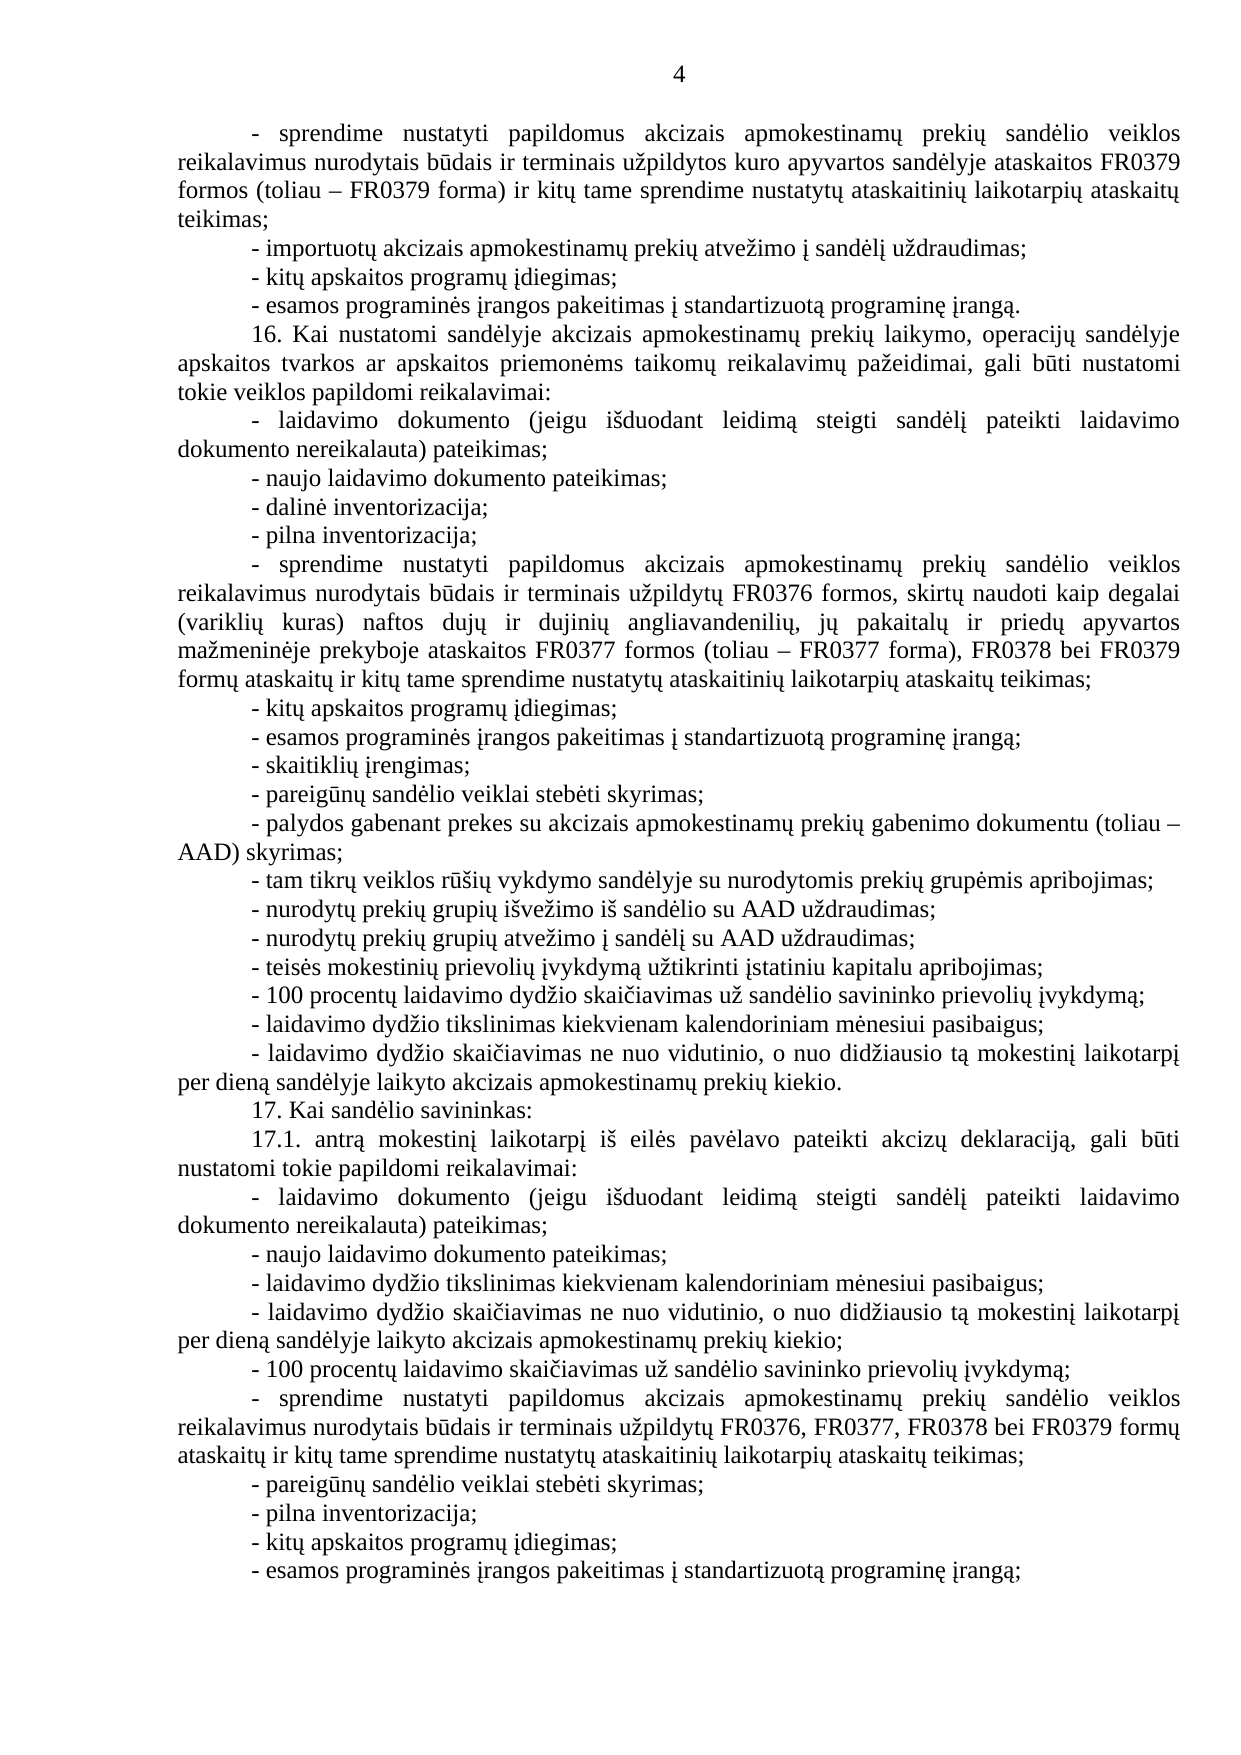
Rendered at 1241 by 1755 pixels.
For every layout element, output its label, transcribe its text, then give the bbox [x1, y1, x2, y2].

text - laidavimo dydžio tikslinimas kiekvienam kalendoriniam mėnesiui pasibaigus; [177, 1268, 1181, 1297]
text - palydos gabenant prekes su akcizais apmokestinamų prekių gabenimo dokumentu (toliau – AAD) skyrimas; [177, 808, 1181, 866]
text - naujo laidavimo dokumento pateikimas; [177, 463, 1181, 492]
text - laidavimo dydžio skaičiavimas ne nuo vidutinio, o nuo didžiausio tą mokestinį laikotarpį per dieną sandėlyje laikyto akcizais apmokestinamų prekių kiekio; [177, 1297, 1181, 1354]
text - sprendime nustatyti papildomus akcizais apmokestinamų prekių sandėlio veiklos reikalavimus nurodytais būdais ir terminais užpildytos kuro apyvartos sandėlyje ataskaitos FR0379 formos (toliau – FR0379 forma) ir kitų tame sprendime nustatytų ataskaitinių laikotarpių ataskaitų teikimas; [177, 118, 1181, 233]
text - sprendime nustatyti papildomus akcizais apmokestinamų prekių sandėlio veiklos reikalavimus nurodytais būdais ir terminais užpildytų FR0376 formos, skirtų naudoti kaip degalai (variklių kuras) naftos dujų ir dujinių angliavandenilių, jų pakaitalų ir priedų apyvartos mažmeninėje prekyboje ataskaitos FR0377 formos (toliau – FR0377 forma), FR0378 bei FR0379 formų ataskaitų ir kitų tame sprendime nustatytų ataskaitinių laikotarpių ataskaitų teikimas; [177, 549, 1181, 693]
text - kitų apskaitos programų įdiegimas; [177, 1527, 1181, 1556]
text - esamos programinės įrangos pakeitimas į standartizuotą programinę įrangą; [177, 722, 1181, 751]
text - pilna inventorizacija; [177, 1498, 1181, 1527]
text - tam tikrų veiklos rūšių vykdymo sandėlyje su nurodytomis prekių grupėmis apribojimas; [177, 866, 1181, 894]
text - pareigūnų sandėlio veiklai stebėti skyrimas; [177, 1469, 1181, 1498]
text - esamos programinės įrangos pakeitimas į standartizuotą programinę įrangą. [177, 291, 1181, 319]
text - skaitiklių įrengimas; [177, 751, 1181, 779]
text - laidavimo dokumento (jeigu išduodant leidimą steigti sandėlį pateikti laidavimo dokumento nereikalauta) pateikimas; [177, 1182, 1181, 1239]
text - 100 procentų laidavimo skaičiavimas už sandėlio savininko prievolių įvykdymą; [177, 1354, 1181, 1383]
text - nurodytų prekių grupių atvežimo į sandėlį su AAD uždraudimas; [177, 923, 1181, 952]
text - sprendime nustatyti papildomus akcizais apmokestinamų prekių sandėlio veiklos reikalavimus nurodytais būdais ir terminais užpildytų FR0376, FR0377, FR0378 bei FR0379 formų ataskaitų ir kitų tame sprendime nustatytų ataskaitinių laikotarpių ataskaitų teikimas; [177, 1383, 1181, 1469]
text - kitų apskaitos programų įdiegimas; [177, 262, 1181, 291]
text - dalinė inventorizacija; [177, 492, 1181, 521]
text - pareigūnų sandėlio veiklai stebėti skyrimas; [177, 779, 1181, 808]
text - teisės mokestinių prievolių įvykdymą užtikrinti įstatiniu kapitalu apribojimas; [177, 952, 1181, 981]
text - importuotų akcizais apmokestinamų prekių atvežimo į sandėlį uždraudimas; [177, 233, 1181, 262]
text - nurodytų prekių grupių išvežimo iš sandėlio su AAD uždraudimas; [177, 894, 1181, 923]
text 17.1. antrą mokestinį laikotarpį iš eilės pavėlavo pateikti akcizų deklaraciją, gali būti nustatomi tokie papildomi reikalavimai: [177, 1124, 1181, 1182]
text 16. Kai nustatomi sandėlyje akcizais apmokestinamų prekių laikymo, operacijų sandėlyje apskaitos tvarkos ar apskaitos priemonėms taikomų reikalavimų pažeidimai, gali būti nustatomi tokie veiklos papildomi reikalavimai: [177, 319, 1181, 406]
text - laidavimo dydžio skaičiavimas ne nuo vidutinio, o nuo didžiausio tą mokestinį laikotarpį per dieną sandėlyje laikyto akcizais apmokestinamų prekių kiekio. [177, 1038, 1181, 1096]
text - laidavimo dydžio tikslinimas kiekvienam kalendoriniam mėnesiui pasibaigus; [177, 1009, 1181, 1038]
text - naujo laidavimo dokumento pateikimas; [177, 1239, 1181, 1268]
text - esamos programinės įrangos pakeitimas į standartizuotą programinę įrangą; [177, 1556, 1181, 1584]
text 17. Kai sandėlio savininkas: [177, 1096, 1181, 1124]
text - kitų apskaitos programų įdiegimas; [177, 693, 1181, 722]
text - pilna inventorizacija; [177, 521, 1181, 549]
text - 100 procentų laidavimo dydžio skaičiavimas už sandėlio savininko prievolių įvykdymą; [177, 981, 1181, 1009]
text - laidavimo dokumento (jeigu išduodant leidimą steigti sandėlį pateikti laidavimo dokumento nereikalauta) pateikimas; [177, 406, 1181, 463]
